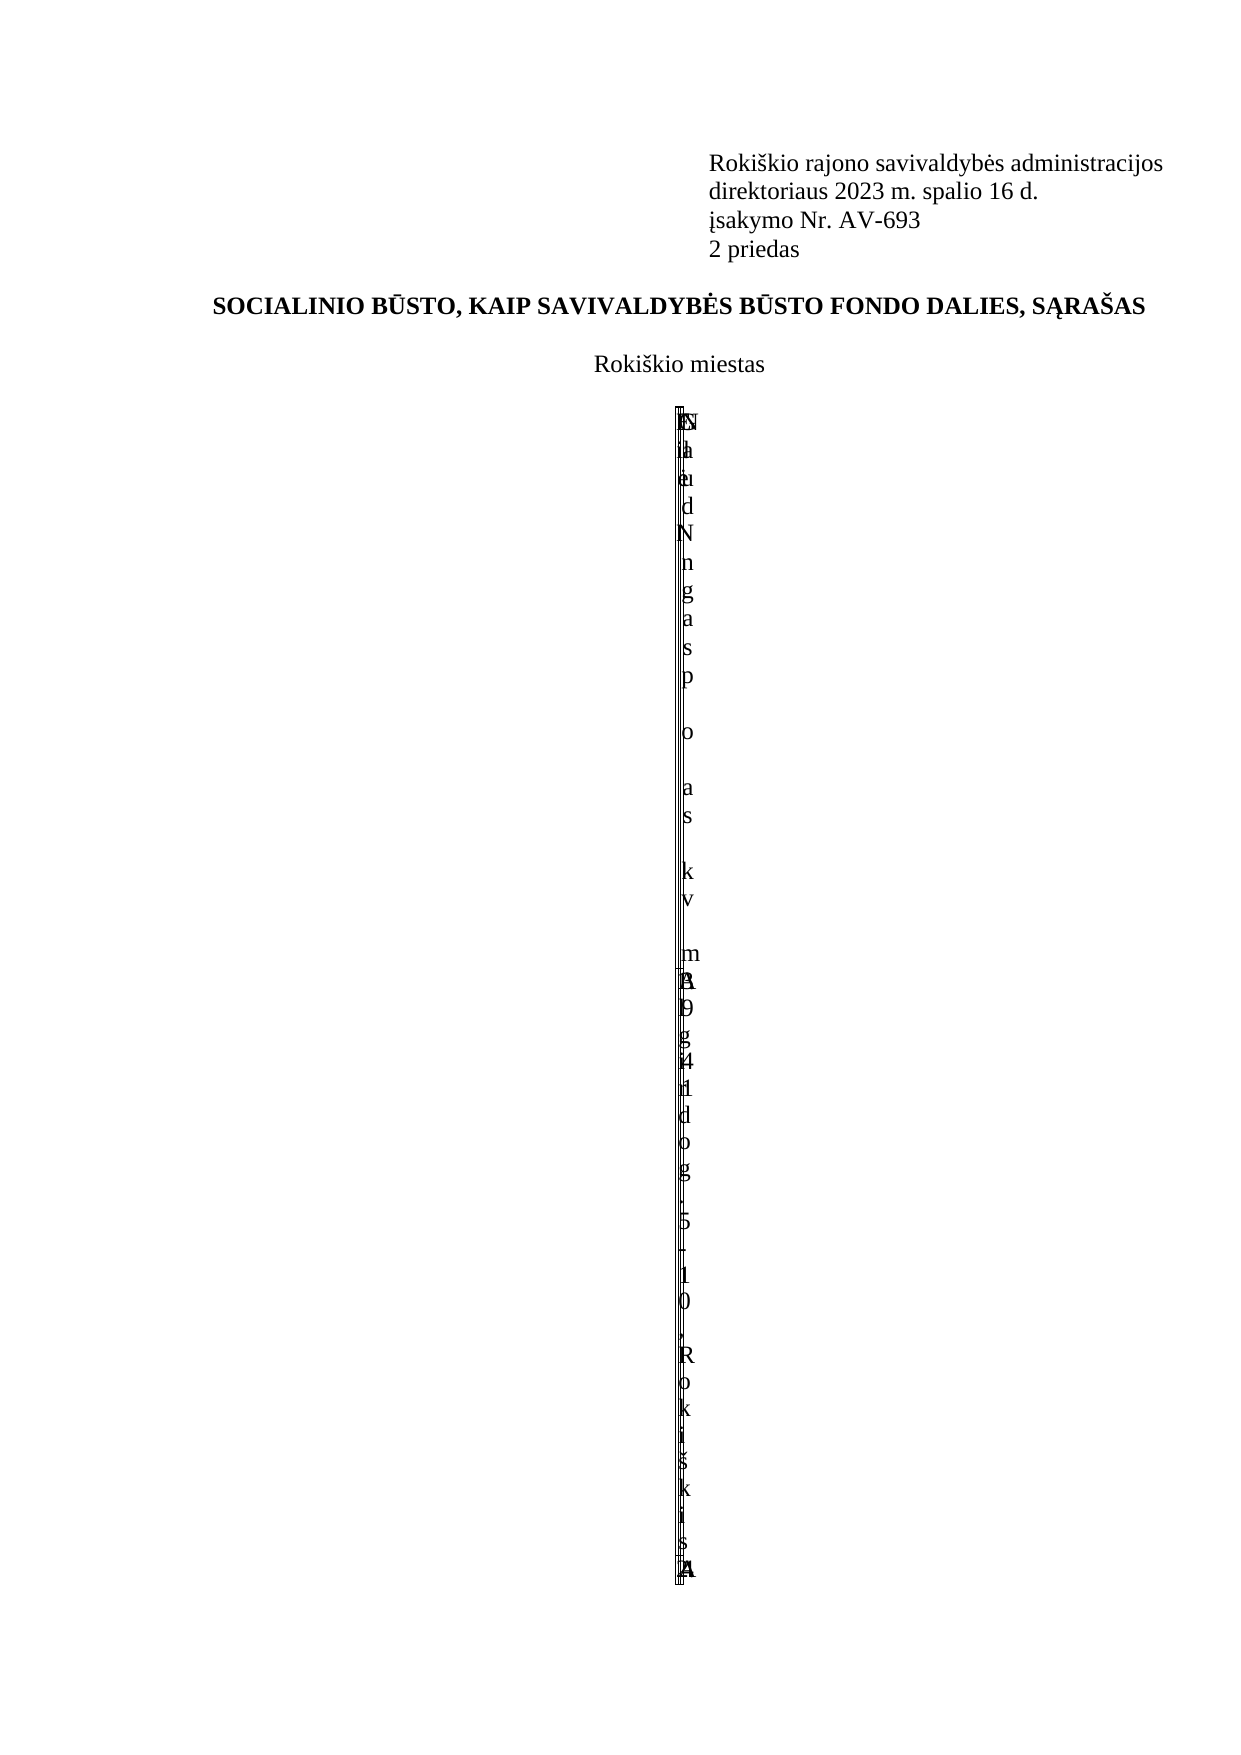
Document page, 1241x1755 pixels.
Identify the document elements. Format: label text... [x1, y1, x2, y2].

text Rokiškio rajono savivaldybės administracijos [709, 148, 1182, 176]
text direktoriaus 2023 m. spalio 16 d. [709, 176, 1182, 205]
text 2 priedas [177, 234, 1182, 263]
text Rokiškio miestas [177, 349, 1181, 378]
text SOCIALINIO BŪSTO, KAIP SAVIVALDYBĖS BŪSTO FONDO DALIES, SĄRAŠAS [177, 291, 1181, 320]
text įsakymo Nr. AV-693 [709, 205, 1182, 234]
